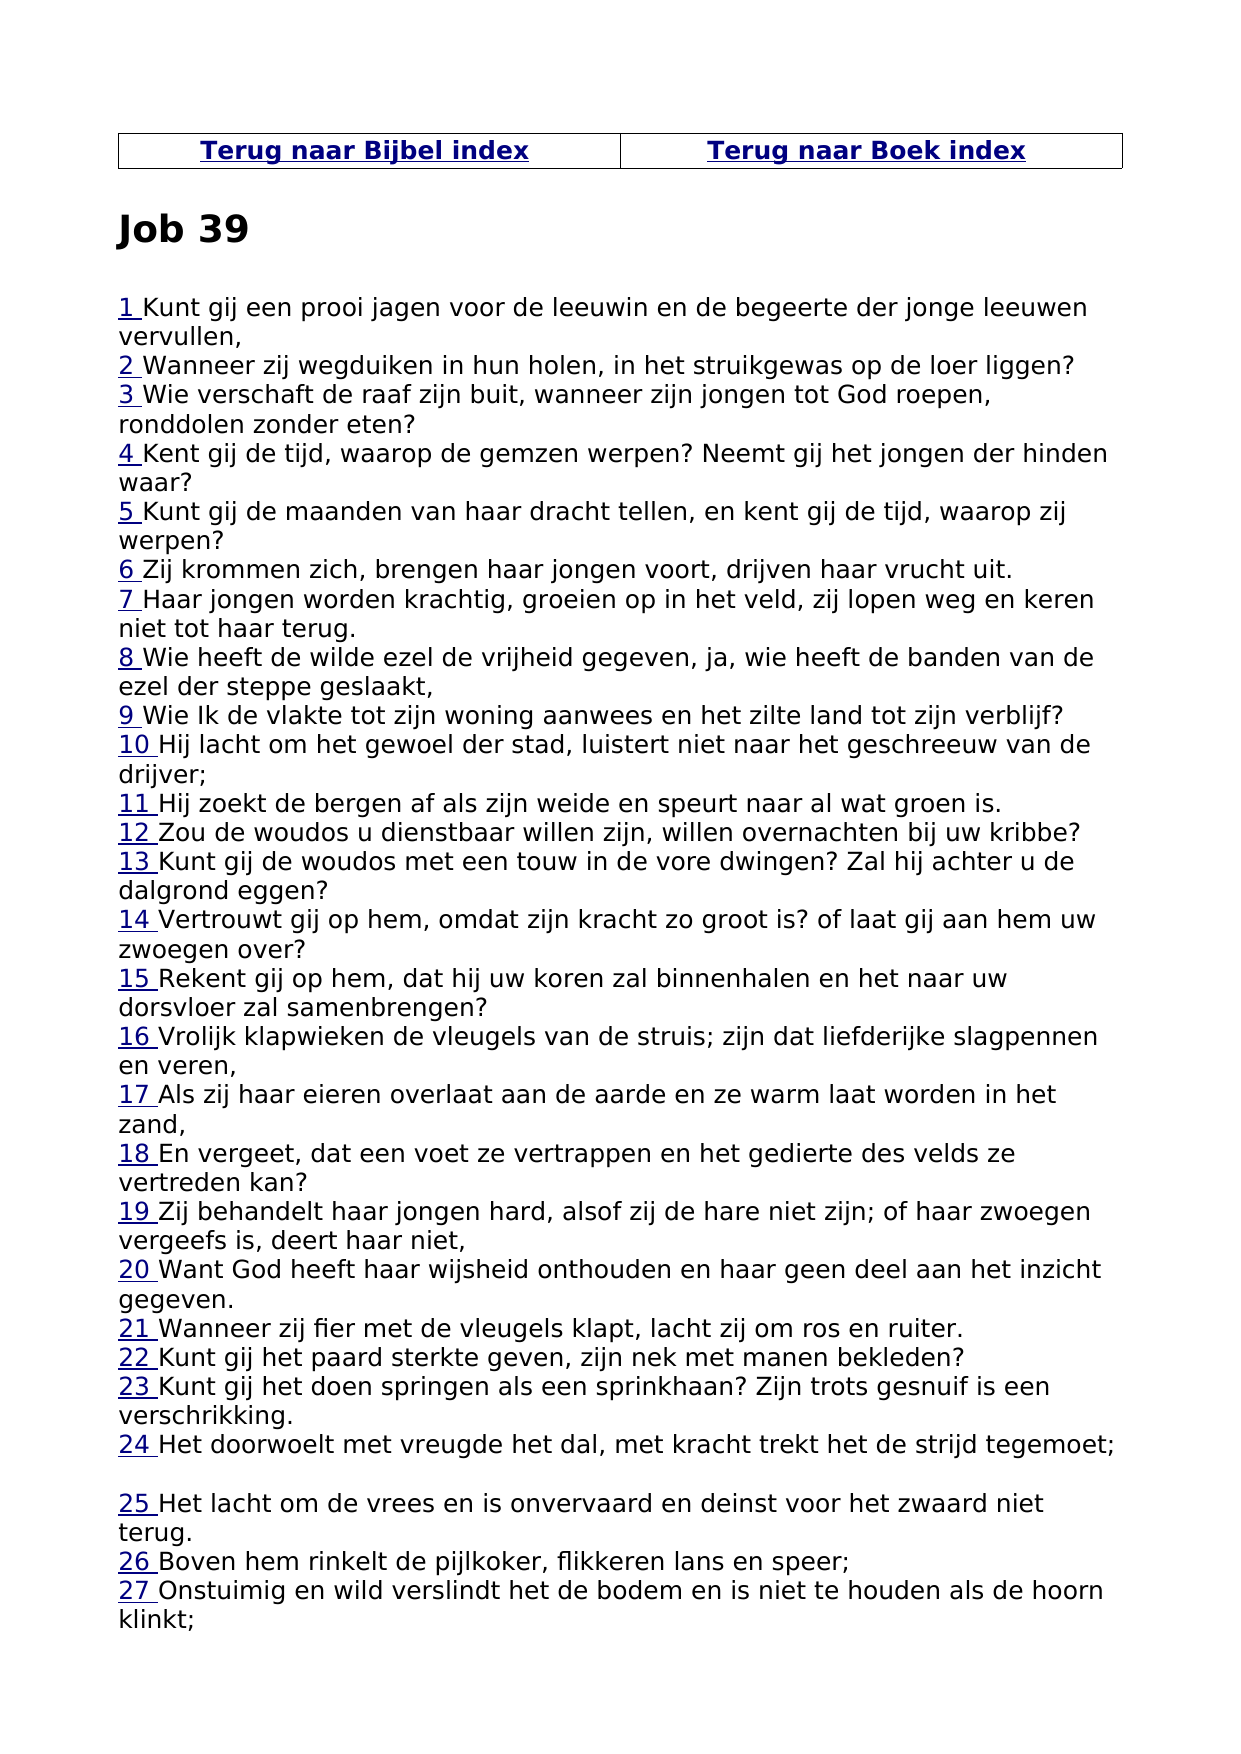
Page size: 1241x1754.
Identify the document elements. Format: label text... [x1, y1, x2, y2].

table_header Terug naar Bijbel index [119, 134, 620, 168]
subtitle Job 39 [118, 208, 1122, 252]
text 1 Kunt gij een prooi jagen voor de leeuwin en de begeerte der jonge leeuwen vervullen, 2 Wanneer zij wegduiken in hun holen, in het struikgewas op de loer liggen? 3 Wie verschaft de raaf zijn buit, wanneer zijn jongen tot God roepen, ronddolen zonder eten? 4 Kent gij de tijd, waarop de gemzen werpen? Neemt gij het jongen der hinden waar? 5 Kunt gij de maanden van haar dracht tellen, en kent gij de tijd, waarop zij werpen? 6 Zij krommen zich, brengen haar jongen voort, drijven haar vrucht uit. 7 Haar jongen worden krachtig, groeien op in het veld, zij lopen weg en keren niet tot haar terug. 8 Wie heeft de wilde ezel de vrijheid gegeven, ja, wie heeft de banden van de ezel der steppe geslaakt, 9 Wie Ik de vlakte tot zijn woning aanwees en het zilte land tot zijn verblijf? 10 Hij lacht om het gewoel der stad, luistert niet naar het geschreeuw van de drijver; 11 Hij zoekt de bergen af als zijn weide en speurt naar al wat groen is. 12 Zou de woudos u dienstbaar willen zijn, willen overnachten bij uw kribbe? 13 Kunt gij de woudos met een touw in de vore dwingen? Zal hij achter u de dalgrond eggen? 14 Vertrouwt gij op hem, omdat zijn kracht zo groot is? of laat gij aan hem uw zwoegen over? 15 Rekent gij op hem, dat hij uw koren zal binnenhalen en het naar uw dorsvloer zal samenbrengen? 16 Vrolijk klapwieken de vleugels van de struis; zijn dat liefderijke slagpennen en veren, 17 Als zij haar eieren overlaat aan de aarde en ze warm laat worden in het zand, 18 En vergeet, dat een voet ze vertrappen en het gedierte des velds ze vertreden kan? 19 Zij behandelt haar jongen hard, alsof zij de hare niet zijn; of haar zwoegen vergeefs is, deert haar niet, 20 Want God heeft haar wijsheid onthouden en haar geen deel aan het inzicht gegeven. 21 Wanneer zij fier met de vleugels klapt, lacht zij om ros en ruiter. 22 Kunt gij het paard sterkte geven, zijn nek met manen bekleden? 23 Kunt gij het doen springen als een sprinkhaan? Zijn trots gesnuif is een verschrikking. 24 Het doorwoelt met vreugde het dal, met kracht trekt het de strijd tegemoet; 25 Het lacht om de vrees en is onvervaard en deinst voor het zwaard niet terug. 26 Boven hem rinkelt de pijlkoker, flikkeren lans en speer; 27 Onstuimig en wild verslindt het de bodem en is niet te houden als de hoorn klinkt; [118, 264, 1122, 1635]
table_header Terug naar Boek index [621, 134, 1122, 168]
